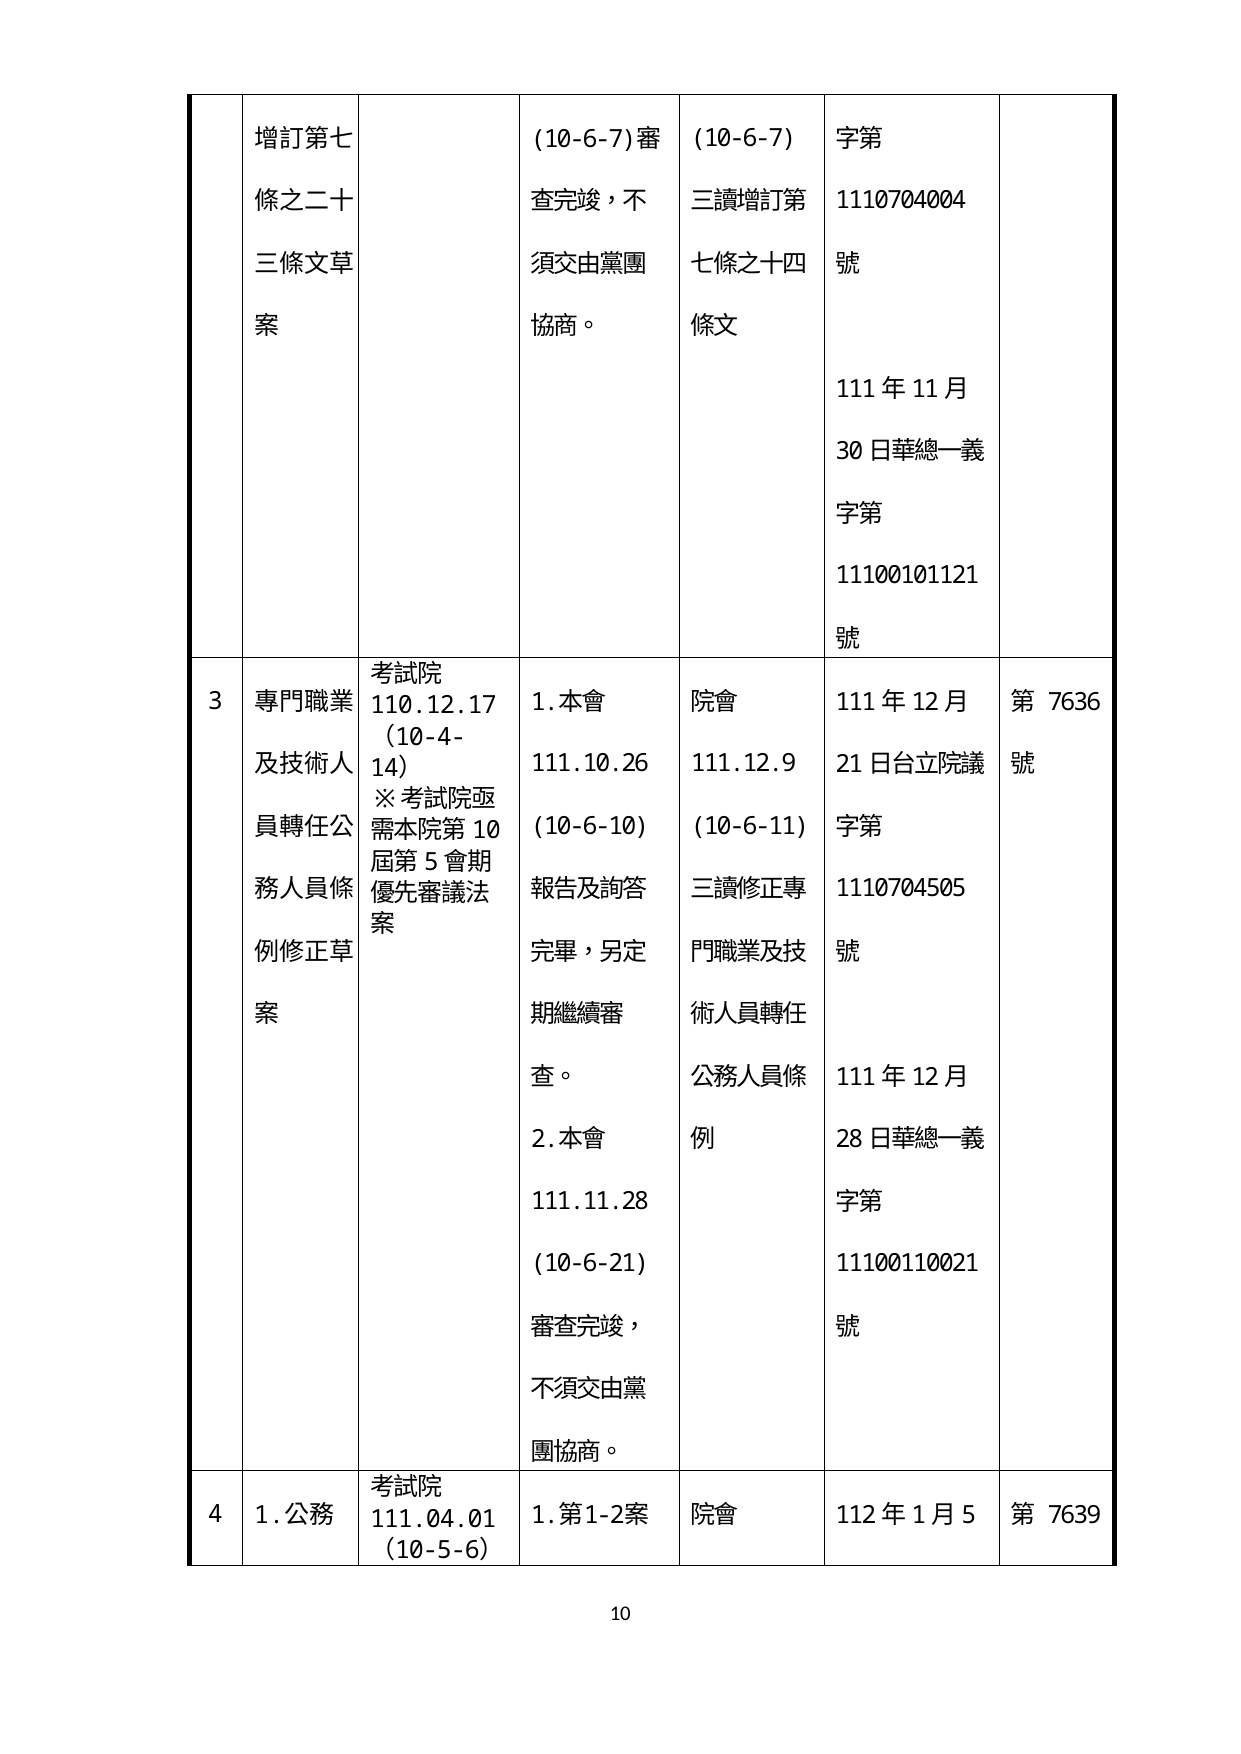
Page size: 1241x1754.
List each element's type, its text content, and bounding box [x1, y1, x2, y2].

table_cell 1.公務 [243, 1471, 358, 1564]
table_cell 院會 [680, 1471, 824, 1564]
table_cell 3 [192, 658, 242, 1470]
table_cell [1000, 95, 1112, 657]
table_cell 院會 111.12.9 (10-6-11) 三讀修正專門職業及技術人員轉任公務人員條例 [680, 658, 824, 1470]
table_cell 考試院 110.12.17 （10-4-14） ※考試院亟需本院第10屆第5會期優先審議法案 [359, 658, 519, 1470]
table_cell 1.本會111.10.26 (10-6-10)報告及詢答完畢，另定期繼續審查。 2.本會111.11.28 (10-6-21)審查完竣，不須交由黨團協商。 [520, 658, 679, 1470]
table_cell [192, 95, 242, 657]
table_cell 考試院 111.04.01 （10-5-6） [359, 1471, 519, 1564]
table_cell 第7636號 [1000, 658, 1112, 1470]
table_cell 112年1月5 [825, 1471, 999, 1564]
table_cell 增訂第七條之二十三條文草案 [243, 95, 358, 657]
table_cell 字第1110704004號 111年11月30日華總一義字第11100101121號 [825, 95, 999, 657]
table_cell 4 [192, 1471, 242, 1564]
table_cell 專門職業及技術人員轉任公務人員條例修正草案 [243, 658, 358, 1470]
table_cell 111年12月21日台立院議字第1110704505號 111年12月28日華總一義字第11100110021號 [825, 658, 999, 1470]
table_cell 1.第1-2案 [520, 1471, 679, 1564]
table_cell 第7639 [1000, 1471, 1112, 1564]
table_cell [359, 95, 519, 657]
table_cell (10-6-7)審查完竣，不須交由黨團協商。 [520, 95, 679, 657]
table_cell (10-6-7) 三讀增訂第七條之十四條文 [680, 95, 824, 657]
